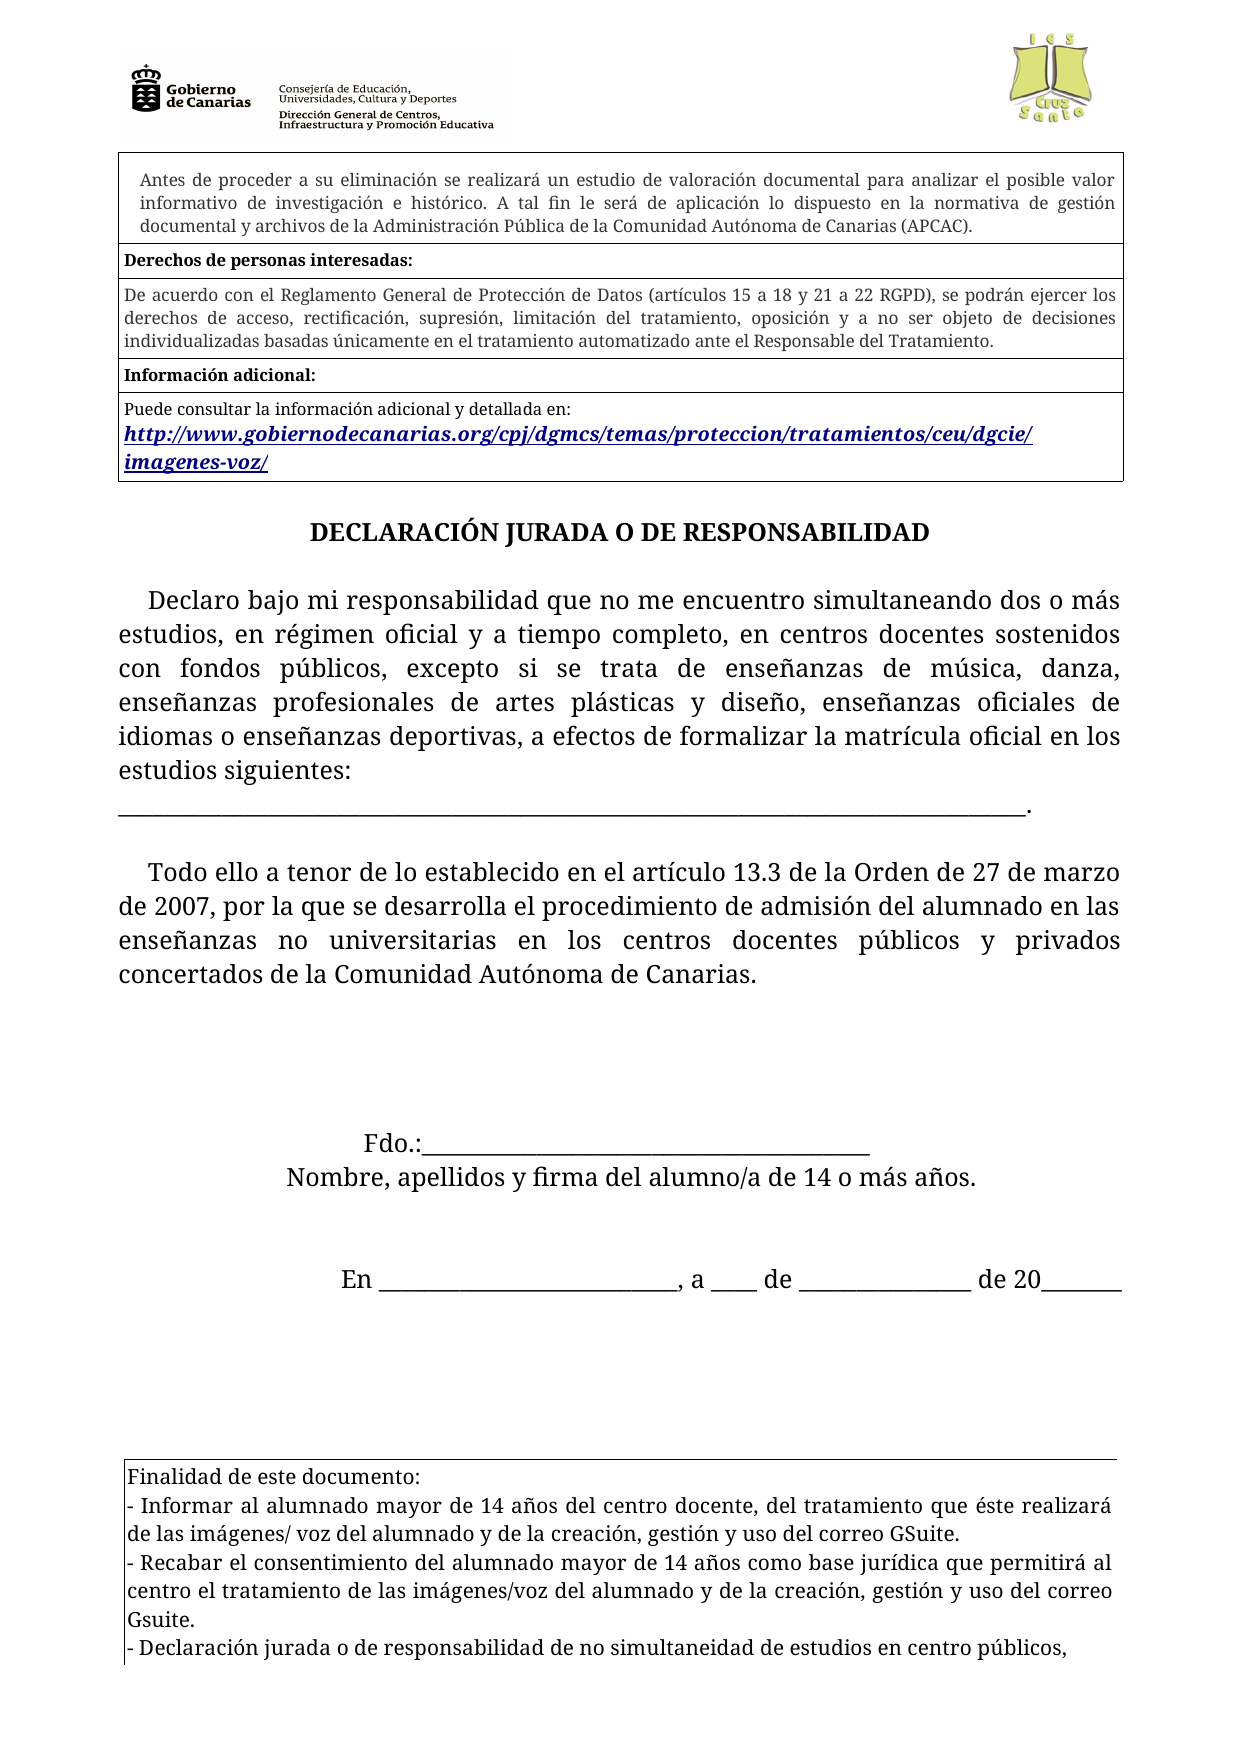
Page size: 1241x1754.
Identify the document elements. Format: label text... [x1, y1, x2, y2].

text _______________________________________________________________________________. [118, 787, 1122, 821]
picture [998, 26, 1104, 134]
table_cell Puede consultar la información adicional y detallada en: http://www.gobiernodecanarias.org/cpj/dgmcs/temas/proteccion/tratamientos/ceu/dgcie/imagenes-voz/ [119, 393, 1123, 481]
picture [122, 54, 511, 138]
title En __________________________, a ____ de _______________ de 20_______ [118, 1262, 1122, 1296]
table_header Finalidad de este documento: - Informar al alumnado mayor de 14 años del centro docente, del tratamiento que éste realizará de las imágenes/ voz del alumnado y de la creación, gestión y uso del correo GSuite. - Recabar el consentimiento del alumnado mayor de 14 años como base jurídica que permitirá al centro el tratamiento de las imágenes/voz del alumnado y de la creación, gestión y uso del correo Gsuite. - Declaración jurada o de responsabilidad de no simultaneidad de estudios en centro públicos, [118, 1330, 1123, 1671]
text Nombre, apellidos y firma del alumno/a de 14 o más años. [118, 1160, 1122, 1194]
text Fdo.:_______________________________________ [118, 1126, 1122, 1160]
table_cell Información adicional: [119, 359, 1123, 392]
text Declaro bajo mi responsabilidad que no me encuentro simultaneando dos o más estudios, en régimen oficial y a tiempo completo, en centros docentes sostenidos con fondos públicos, excepto si se trata de enseñanzas de música, danza, enseñanzas profesionales de artes plásticas y diseño, enseñanzas oficiales de idiomas o enseñanzas deportivas, a efectos de formalizar la matrícula oficial en los estudios siguientes: [118, 583, 1122, 787]
table_cell De acuerdo con el Reglamento General de Protección de Datos (artículos 15 a 18 y 21 a 22 RGPD), se podrán ejercer los derechos de acceso, rectificación, supresión, limitación del tratamiento, oposición y a no ser objeto de decisiones individualizadas basadas únicamente en el tratamiento automatizado ante el Responsable del Tratamiento. [119, 279, 1123, 358]
table_cell Antes de proceder a su eliminación se realizará un estudio de valoración documental para analizar el posible valor informativo de investigación e histórico. A tal fin le será de aplicación lo dispuesto en la normativa de gestión documental y archivos de la Administración Pública de la Comunidad Autónoma de Canarias (APCAC). [119, 153, 1123, 243]
text Todo ello a tenor de lo establecido en el artículo 13.3 de la Orden de 27 de marzo de 2007, por la que se desarrolla el procedimiento de admisión del alumnado en las enseñanzas no universitarias en los centros docentes públicos y privados concertados de la Comunidad Autónoma de Canarias. [118, 855, 1122, 991]
table_cell Derechos de personas interesadas: [119, 244, 1123, 277]
title DECLARACIÓN JURADA O DE RESPONSABILIDAD [118, 515, 1122, 549]
